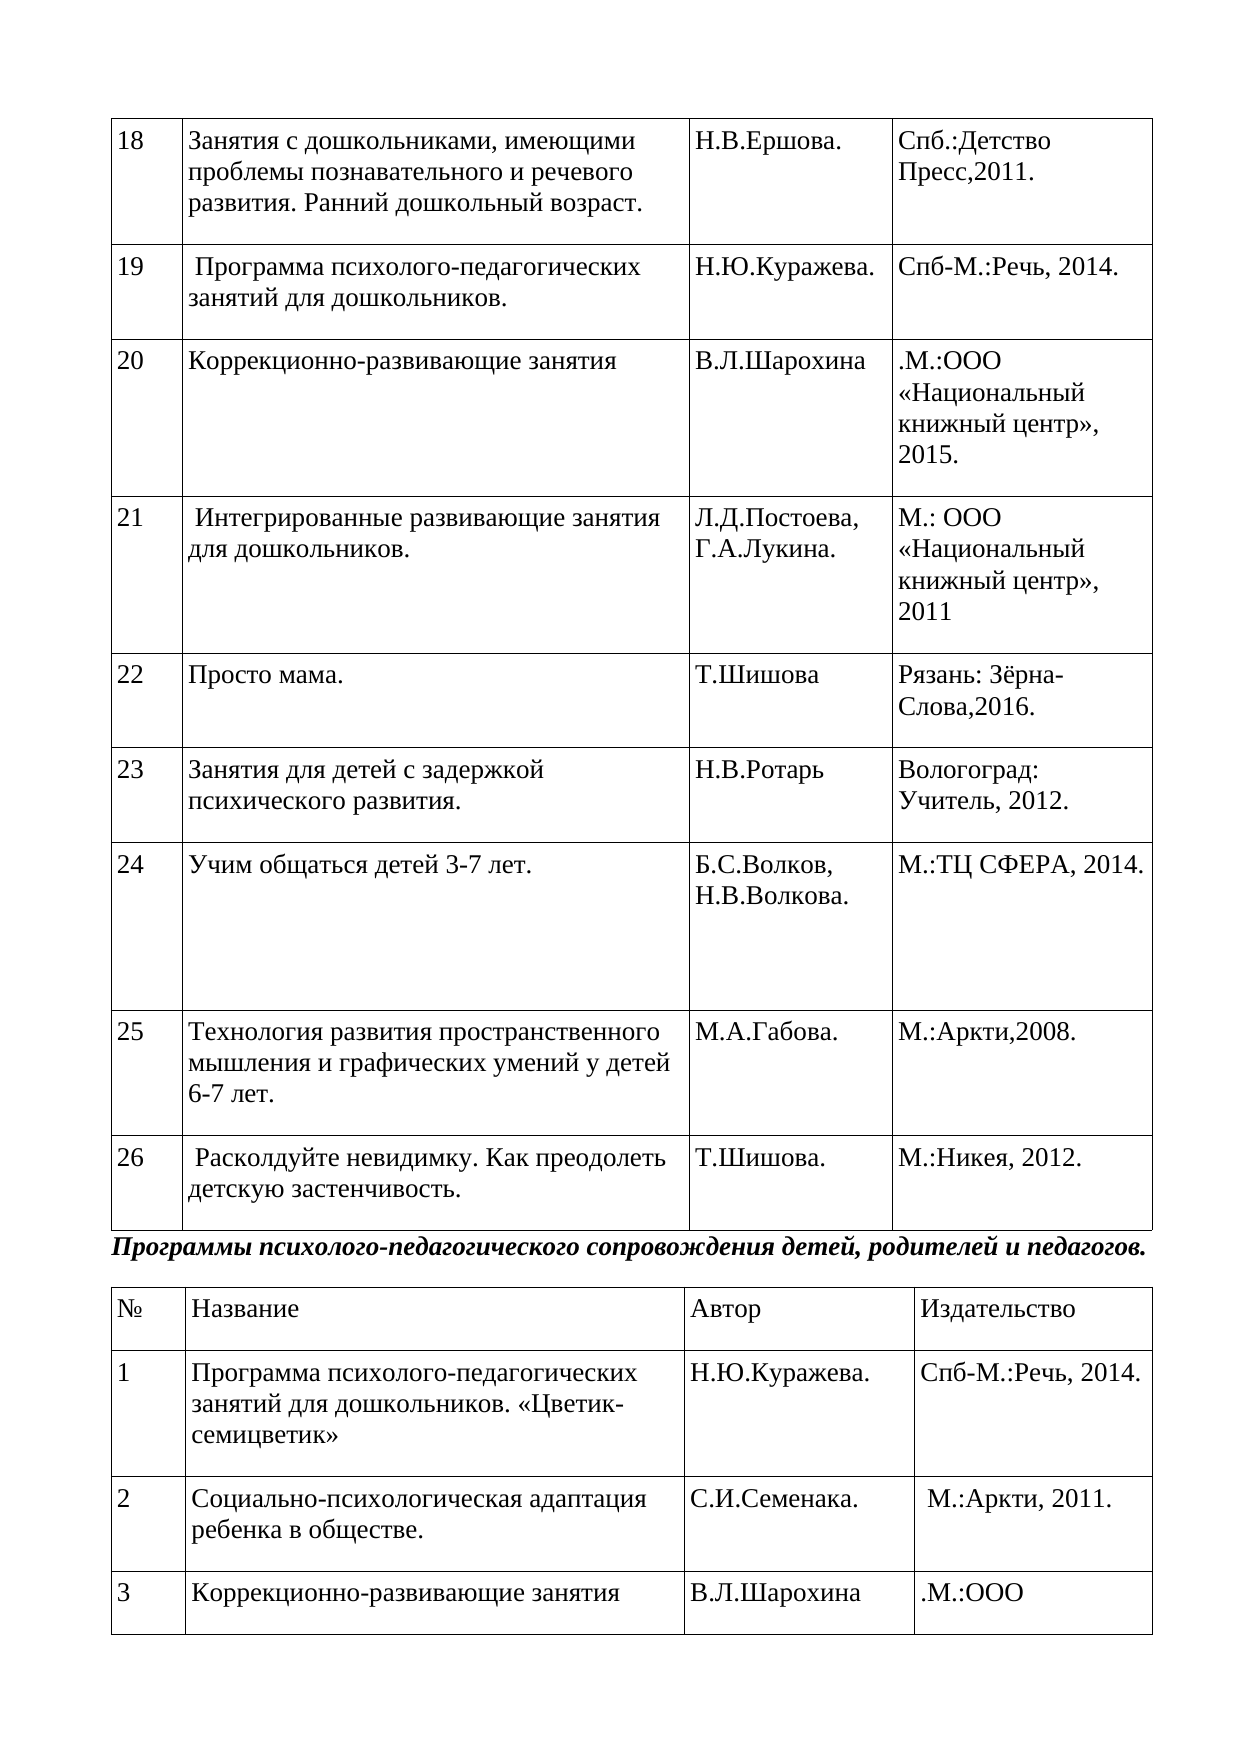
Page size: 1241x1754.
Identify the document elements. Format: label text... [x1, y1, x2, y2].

table_cell Н.В.Ершова. [690, 119, 892, 244]
table_cell 1 [112, 1351, 185, 1476]
table_cell Занятия с дошкольниками, имеющими проблемы познавательного и речевого развития. Ранний дошкольный возраст. [183, 119, 689, 244]
table_cell 19 [112, 245, 182, 339]
table_cell М.: ООО «Национальный книжный центр», 2011 [893, 497, 1152, 653]
table_cell Занятия для детей с задержкой психического развития. [183, 748, 689, 842]
table_cell Интегрированные развивающие занятия для дошкольников. [183, 497, 689, 653]
table_cell .М.:ООО «Национальный книжный центр», 2015. [893, 340, 1152, 496]
table_cell Учим общаться детей 3-7 лет. [183, 843, 689, 1009]
table_cell 18 [112, 119, 182, 244]
table_cell В.Л.Шарохина [685, 1572, 914, 1634]
table_cell 3 [112, 1572, 185, 1634]
table_cell Коррекционно-развивающие занятия [183, 340, 689, 496]
table_cell 20 [112, 340, 182, 496]
table_header Автор [685, 1288, 914, 1350]
table_header № [112, 1288, 185, 1350]
table_cell 23 [112, 748, 182, 842]
table_cell Спб-М.:Речь, 2014. [893, 245, 1152, 339]
table_cell Технология развития пространственного мышления и графических умений у детей 6-7 лет. [183, 1011, 689, 1135]
table_cell М.:Аркти,2008. [893, 1011, 1152, 1135]
table_cell Коррекционно-развивающие занятия [186, 1572, 684, 1634]
text Программы психолого-педагогического сопровождения детей, родителей и педагогов. [111, 1231, 1152, 1261]
table_cell С.И.Семенака. [685, 1477, 914, 1571]
table_header Название [186, 1288, 684, 1350]
table_cell Н.Ю.Куражева. [685, 1351, 914, 1476]
table_cell 21 [112, 497, 182, 653]
table_cell 25 [112, 1011, 182, 1135]
table_cell Программа психолого-педагогических занятий для дошкольников. «Цветик-семицветик» [186, 1351, 684, 1476]
table_cell Социально-психологическая адаптация ребенка в обществе. [186, 1477, 684, 1571]
table_cell Спб.:Детство Пресс,2011. [893, 119, 1152, 244]
table_cell Н.Ю.Куражева. [690, 245, 892, 339]
table_cell .М.:ООО [915, 1572, 1152, 1634]
table_header Издательство [915, 1288, 1152, 1350]
table_cell Л.Д.Постоева, Г.А.Лукина. [690, 497, 892, 653]
table_cell М.:Никея, 2012. [893, 1136, 1152, 1230]
table_cell В.Л.Шарохина [690, 340, 892, 496]
table_cell М.:ТЦ СФЕРА, 2014. [893, 843, 1152, 1009]
table_cell Т.Шишова [690, 654, 892, 747]
table_cell М.А.Габова. [690, 1011, 892, 1135]
table_cell М.:Аркти, 2011. [915, 1477, 1152, 1571]
table_cell Просто мама. [183, 654, 689, 747]
table_cell Спб-М.:Речь, 2014. [915, 1351, 1152, 1476]
table_cell 22 [112, 654, 182, 747]
table_cell 26 [112, 1136, 182, 1230]
table_cell Вологоград: Учитель, 2012. [893, 748, 1152, 842]
table_cell Программа психолого-педагогических занятий для дошкольников. [183, 245, 689, 339]
table_cell Н.В.Ротарь [690, 748, 892, 842]
table_cell 2 [112, 1477, 185, 1571]
table_cell Б.С.Волков, Н.В.Волкова. [690, 843, 892, 1009]
table_cell Расколдуйте невидимку. Как преодолеть детскую застенчивость. [183, 1136, 689, 1230]
table_cell 24 [112, 843, 182, 1009]
table_cell Рязань: Зёрна-Слова,2016. [893, 654, 1152, 747]
table_cell Т.Шишова. [690, 1136, 892, 1230]
